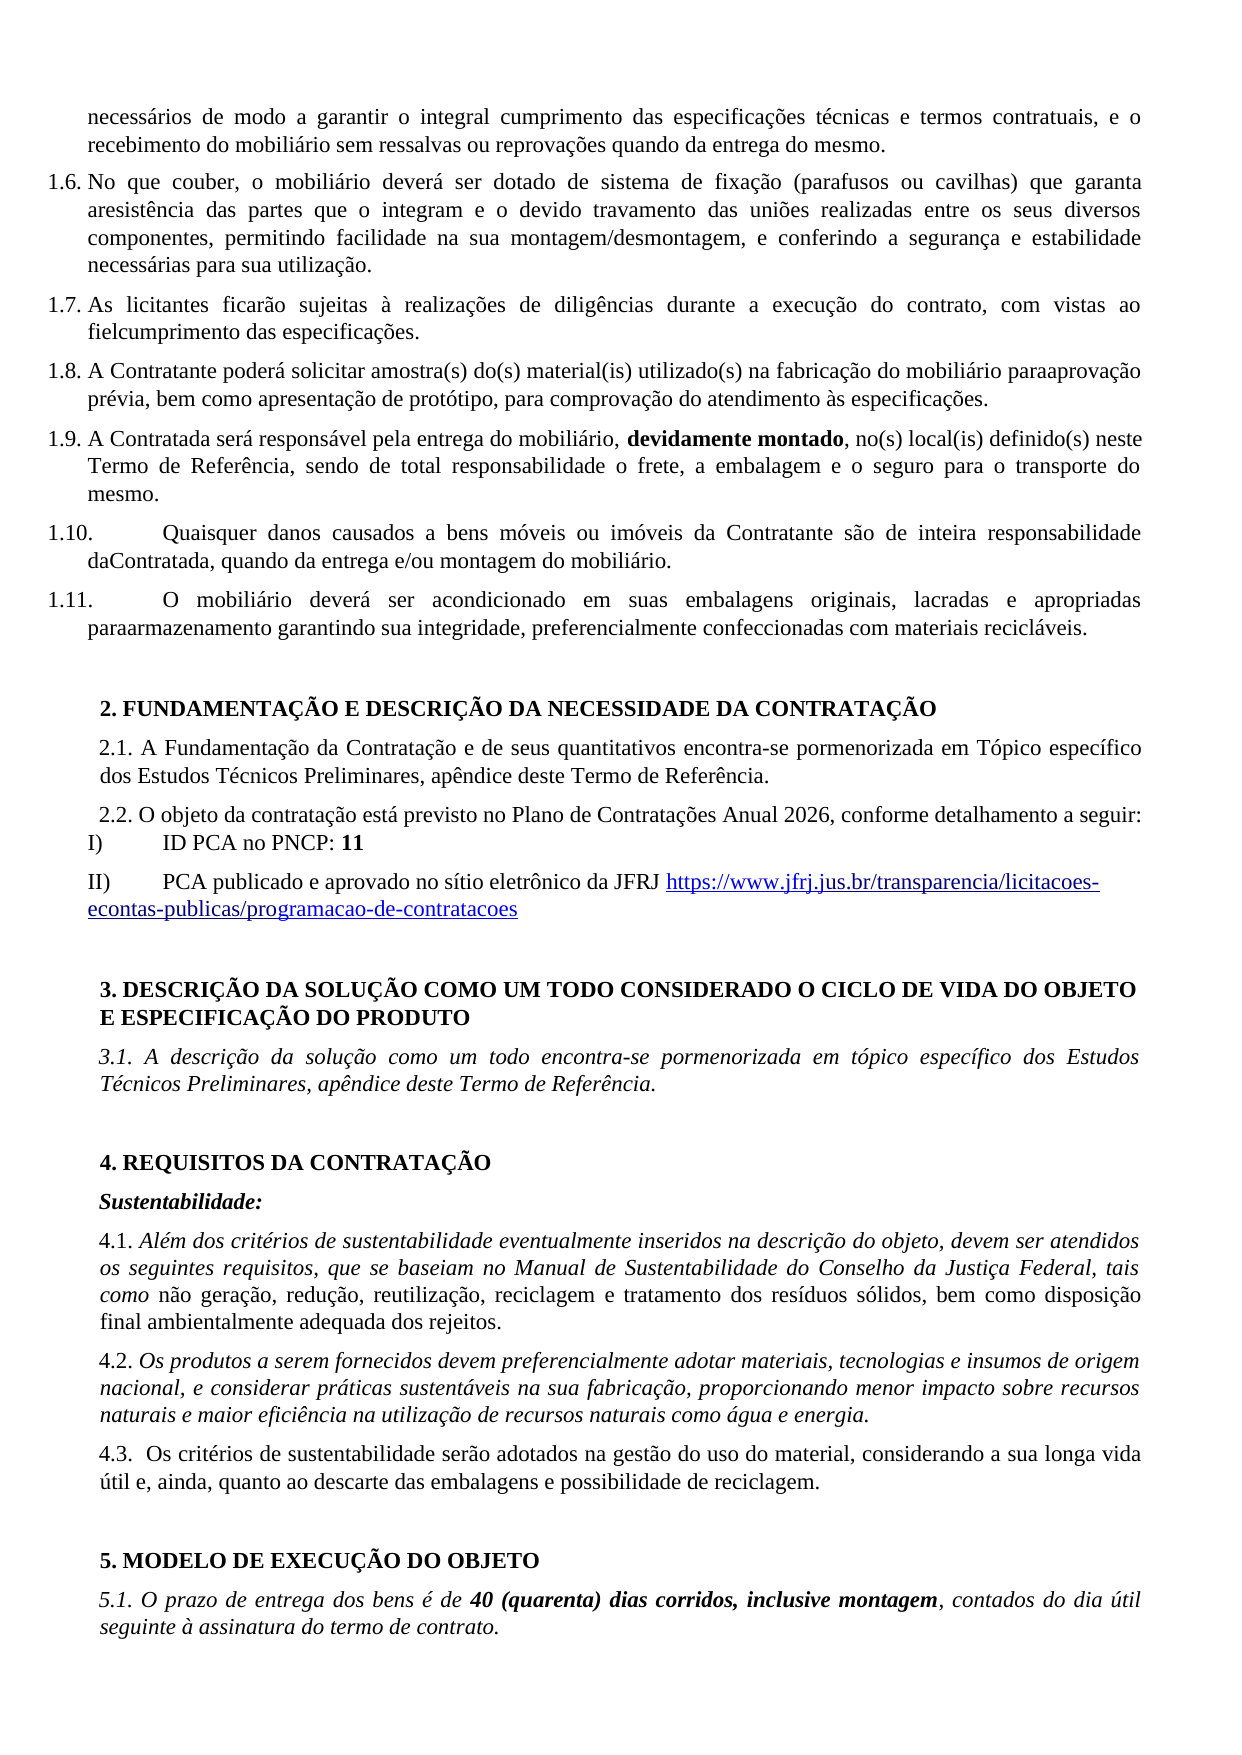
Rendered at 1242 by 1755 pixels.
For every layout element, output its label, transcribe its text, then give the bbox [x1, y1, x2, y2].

text 2.2. O objeto da contratação está previsto no Plano de Contratações Anual 2026, conforme detalhamento a seguir: [98, 801, 1143, 827]
list necessários de modo a garantir o integral cumprimento das especificações técnicas e termos contratuais, e o recebimento do mobiliário sem ressalvas ou reprovações quando da entrega do mesmo. [47, 103, 1143, 157]
subtitle 2. FUNDAMENTAÇÃO E DESCRIÇÃO DA NECESSIDADE DA CONTRATAÇÃO [99, 695, 1157, 721]
text Sustentabilidade: [98, 1188, 1169, 1214]
list A Contratante poderá solicitar amostra(s) do(s) material(is) utilizado(s) na fabricação do mobiliário paraaprovação prévia, bem como apresentação de protótipo, para comprovação do atendimento às especificações. [47, 358, 1143, 412]
list O mobiliário deverá ser acondicionado em suas embalagens originais, lacradas e apropriadas paraarmazenamento garantindo sua integridade, preferencialmente confeccionadas com materiais recicláveis. [47, 586, 1143, 640]
text 2.1. A Fundamentação da Contratação e de seus quantitativos encontra-se pormenorizada em Tópico específico dos Estudos Técnicos Preliminares, apêndice deste Termo de Referência. [98, 734, 1143, 788]
text 4.3. Os critérios de sustentabilidade serão adotados na gestão do uso do material, considerando a sua longa vida útil e, ainda, quanto ao descarte das embalagens e possibilidade de reciclagem. [98, 1440, 1143, 1494]
subtitle 5. MODELO DE EXECUÇÃO DO OBJETO [99, 1547, 1157, 1573]
list Quaisquer danos causados a bens móveis ou imóveis da Contratante são de inteira responsabilidade daContratada, quando da entrega e/ou montagem do mobiliário. [47, 519, 1143, 573]
text 4.2. Os produtos a serem fornecidos devem preferencialmente adotar materiais, tecnologias e insumos de origem nacional, e considerar práticas sustentáveis na sua fabricação, proporcionando menor impacto sobre recursos naturais e maior eficiência na utilização de recursos naturais como água e energia. [98, 1347, 1143, 1427]
text 5.1. O prazo de entrega dos bens é de 40 (quarenta) dias corridos, inclusive montagem, contados do dia útil seguinte à assinatura do termo de contrato. [98, 1586, 1143, 1639]
text 3.1. A descrição da solução como um todo encontra-se pormenorizada em tópico específico dos Estudos Técnicos Preliminares, apêndice deste Termo de Referência. [98, 1043, 1143, 1096]
subtitle 3. DESCRIÇÃO DA SOLUÇÃO COMO UM TODO CONSIDERADO O CICLO DE VIDA DO OBJETO E ESPECIFICAÇÃO DO PRODUTO [99, 976, 1157, 1030]
list ID PCA no PNCP: 11 [87, 829, 1156, 855]
list As licitantes ficarão sujeitas à realizações de diligências durante a execução do contrato, com vistas ao fielcumprimento das especificações. [47, 291, 1143, 344]
list PCA publicado e aprovado no sítio eletrônico da JFRJ https://www.jfrj.jus.br/transparencia/licitacoes-econtas-publicas/programacao-de-contratacoes [87, 868, 1156, 921]
subtitle 4. REQUISITOS DA CONTRATAÇÃO [99, 1149, 1157, 1175]
list No que couber, o mobiliário deverá ser dotado de sistema de fixação (parafusos ou cavilhas) que garanta aresistência das partes que o integram e o devido travamento das uniões realizadas entre os seus diversos componentes, permitindo facilidade na sua montagem/desmontagem, e conferindo a segurança e estabilidade necessárias para sua utilização. [47, 168, 1143, 278]
text 4.1. Além dos critérios de sustentabilidade eventualmente inseridos na descrição do objeto, devem ser atendidos os seguintes requisitos, que se baseiam no Manual de Sustentabilidade do Conselho da Justiça Federal, tais como não geração, redução, reutilização, reciclagem e tratamento dos resíduos sólidos, bem como disposição final ambientalmente adequada dos rejeitos. [98, 1227, 1143, 1334]
list A Contratada será responsável pela entrega do mobiliário, devidamente montado, no(s) local(is) definido(s) neste Termo de Referência, sendo de total responsabilidade o frete, a embalagem e o seguro para o transporte do mesmo. [47, 424, 1143, 506]
